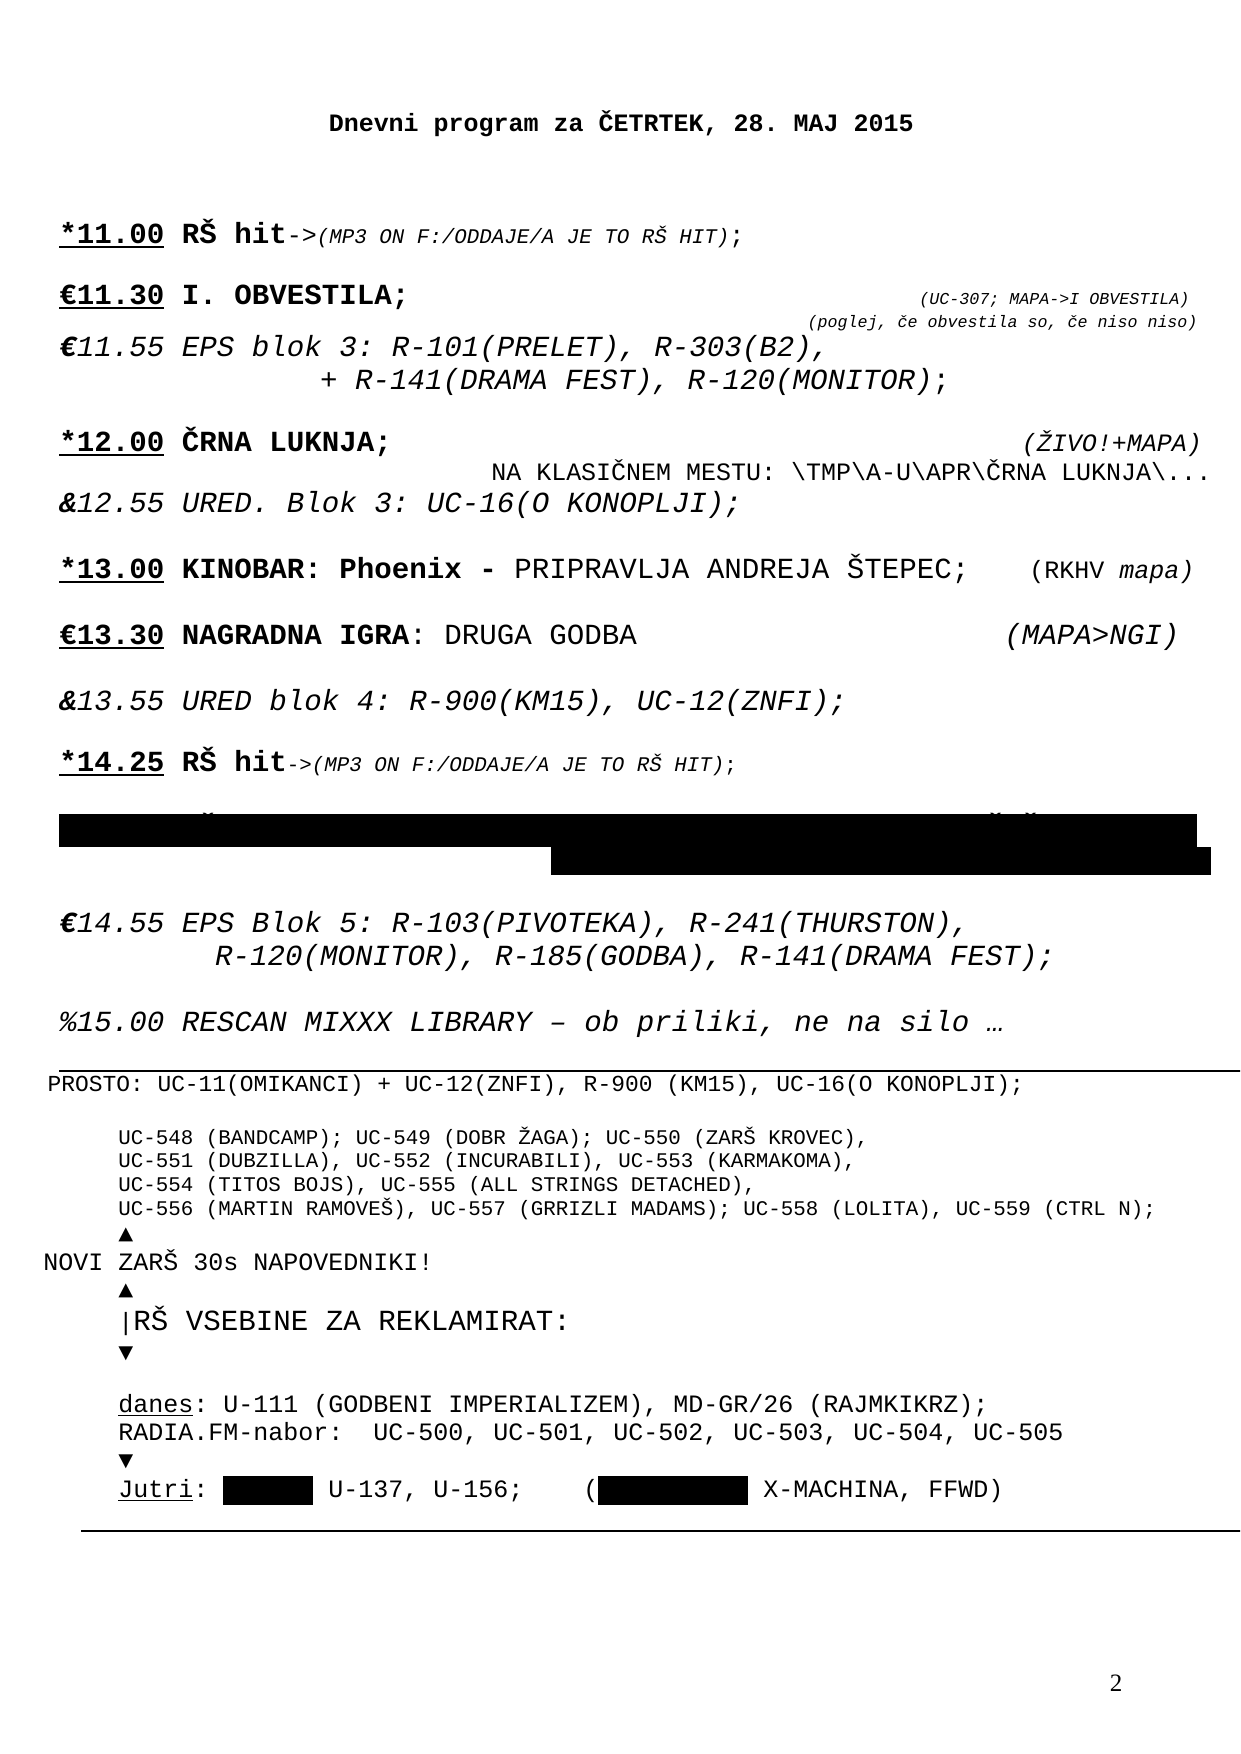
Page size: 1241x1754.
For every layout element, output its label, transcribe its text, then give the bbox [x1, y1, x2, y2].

text + R-141(DRAMA FEST), R-120(MONITOR); [59, 365, 1211, 398]
text *14.30 RŠ RECENZIJA: Nils Frahm, Dawn of Midi @ Kino Šiška, 6. 5. [59, 813, 1211, 847]
text UC-548 (BANDCAMP); UC-549 (DOBR ŽAGA); UC-550 (ZARŠ KROVEC), [118, 1127, 1208, 1150]
text ▲ [118, 1221, 1208, 1250]
text *12.00 ČRNA LUKNJA; (ŽIVO!+MAPA) [59, 427, 1211, 460]
text NA KLASIČNEM MESTU: \TMP\A-U\APR\ČRNA LUKNJA\... [59, 460, 1211, 488]
text ▼ [118, 1339, 1149, 1368]
text - pripravlja andrej pervanje; (GR mapa) [59, 847, 1211, 875]
text UC-551 (DUBZILLA), UC-552 (INCURABILI), UC-553 (KARMAKOMA), [118, 1150, 1208, 1174]
text €11.30 I. OBVESTILA; (UC-307; MAPA->I OBVESTILA) [59, 280, 1211, 313]
text ▲ [118, 1278, 1122, 1306]
text *13.00 KINOBAR: Phoenix - pripravlja ANDREJA ŠTEPEC; (RKHV mapa) [59, 554, 1211, 587]
text NOVI ZARŠ 30s NAPOVEDNIKI! [43, 1250, 1187, 1278]
text Dnevni program za ČETRTEK, 28. MAJ 2015 [45, 110, 1197, 139]
text PROSTO: UC-11(OMIKANCI) + UC-12(ZNFI), R-900 (KM15), UC-16(O KONOPLJI); [47, 1072, 1187, 1098]
text €14.55 EPS Blok 5: R-103(PIVOTEKA), R-241(THURSTON), [59, 908, 1211, 941]
text UC-554 (TITOS BOJS), UC-555 (ALL STRINGS DETACHED), [118, 1174, 1208, 1198]
text &12.55 URED. Blok 3: UC-16(O KONOPLJI); [59, 488, 1211, 521]
text R-120(MONITOR), R-185(GODBA), R-141(DRAMA FEST); [59, 941, 1211, 974]
text %15.00 RESCAN MIXXX LIBRARY – ob priliki, ne na silo … [59, 1007, 1211, 1040]
text danes: U-111 (GODBENI IMPERIALIZEM), MD-GR/26 (RAJMKIKRZ); [118, 1391, 1122, 1420]
text |RŠ VSEBINE ZA REKLAMIRAT: [118, 1306, 1122, 1339]
text &13.55 URED blok 4: R-900(KM15), UC-12(ZNFI); [59, 686, 1211, 719]
text *11.00 RŠ hit->(MP3 ON F:/ODDAJE/A JE TO RŠ HIT); [59, 219, 1211, 252]
text ▼ [118, 1448, 1149, 1476]
text *14.25 RŠ hit->(MP3 ON F:/ODDAJE/A JE TO RŠ HIT); [59, 747, 1211, 781]
text (poglej, če obvestila so, če niso niso) [45, 313, 1197, 332]
text €11.55 EPS blok 3: R-101(PRELET), R-303(B2), [59, 332, 1211, 365]
text €13.30 NAGRADNA IGRA: DRUGA GODBA (MAPA>NGI) [59, 620, 1199, 653]
text RADIA.FM-nabor: UC-500, UC-501, UC-502, UC-503, UC-504, UC-505 [118, 1420, 1122, 1448]
text UC-556 (MARTIN RAMOVEŠ), UC-557 (GRRIZLI MADAMS); UC-558 (LOLITA), UC-559 (CTRL N); [118, 1198, 1208, 1221]
text Jutri: U-136, U-137, U-156; (BREAKWAVE, X-MACHINA, FFWD) [118, 1476, 1122, 1505]
